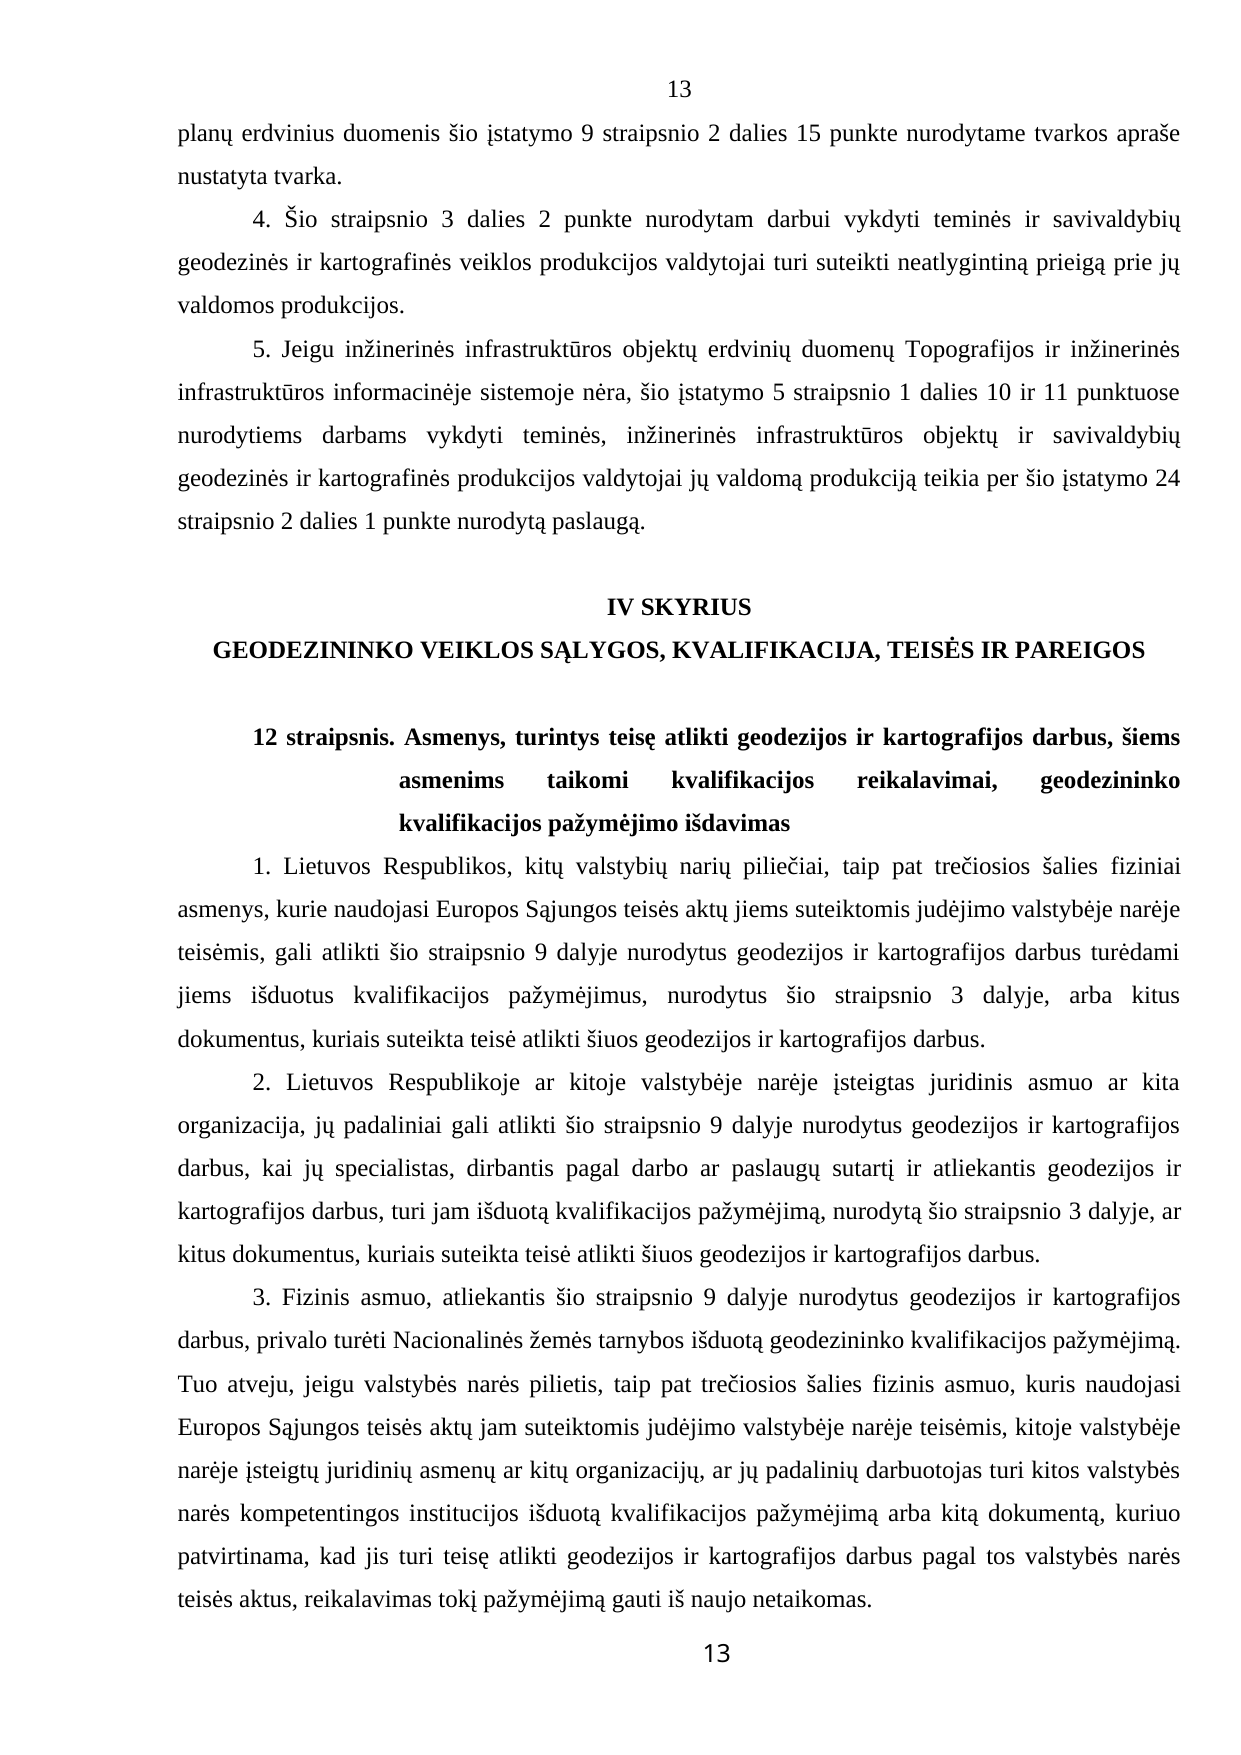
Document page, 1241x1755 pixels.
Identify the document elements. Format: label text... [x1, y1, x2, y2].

text GEODEZININKO VEIKLOS SĄLYGOS, KVALIFIKACIJA, TEISĖS IR PAREIGOS [177, 636, 1181, 664]
text IV SKYRIUS [177, 592, 1181, 621]
text 1. Lietuvos Respublikos, kitų valstybių narių piliečiai, taip pat trečiosios šalies fiziniai asmenys, kurie naudojasi Europos Sąjungos teisės aktų jiems suteiktomis judėjimo valstybėje narėje teisėmis, gali atlikti šio straipsnio 9 dalyje nurodytus geodezijos ir kartografijos darbus turėdami jiems išduotus kvalifikacijos pažymėjimus, nurodytus šio straipsnio 3 dalyje, arba kitus dokumentus, kuriais suteikta teisė atlikti šiuos geodezijos ir kartografijos darbus. [177, 851, 1181, 1052]
text 3. Fizinis asmuo, atliekantis šio straipsnio 9 dalyje nurodytus geodezijos ir kartografijos darbus, privalo turėti Nacionalinės žemės tarnybos išduotą geodezininko kvalifikacijos pažymėjimą. Tuo atveju, jeigu valstybės narės pilietis, taip pat trečiosios šalies fizinis asmuo, kuris naudojasi Europos Sąjungos teisės aktų jam suteiktomis judėjimo valstybėje narėje teisėmis, kitoje valstybėje narėje įsteigtų juridinių asmenų ar kitų organizacijų, ar jų padalinių darbuotojas turi kitos valstybės narės kompetentingos institucijos išduotą kvalifikacijos pažymėjimą arba kitą dokumentą, kuriuo patvirtinama, kad jis turi teisę atlikti geodezijos ir kartografijos darbus pagal tos valstybės narės teisės aktus, reikalavimas tokį pažymėjimą gauti iš naujo netaikomas. [177, 1282, 1181, 1613]
text 5. Jeigu inžinerinės infrastruktūros objektų erdvinių duomenų Topografijos ir inžinerinės infrastruktūros informacinėje sistemoje nėra, šio įstatymo 5 straipsnio 1 dalies 10 ir 11 punktuose nurodytiems darbams vykdyti teminės, inžinerinės infrastruktūros objektų ir savivaldybių geodezinės ir kartografinės produkcijos valdytojai jų valdomą produkciją teikia per šio įstatymo 24 straipsnio 2 dalies 1 punkte nurodytą paslaugą. [177, 334, 1181, 535]
text 12 straipsnis. Asmenys, turintys teisę atlikti geodezijos ir kartografijos darbus, šiems asmenims taikomi kvalifikacijos reikalavimai, geodezininko kvalifikacijos pažymėjimo išdavimas [252, 722, 1181, 837]
text 4. Šio straipsnio 3 dalies 2 punkte nurodytam darbui vykdyti teminės ir savivaldybių geodezinės ir kartografinės veiklos produkcijos valdytojai turi suteikti neatlygintiną prieigą prie jų valdomos produkcijos. [177, 204, 1181, 319]
text planų erdvinius duomenis šio įstatymo 9 straipsnio 2 dalies 15 punkte nurodytame tvarkos apraše nustatyta tvarka. [177, 118, 1181, 190]
text 2. Lietuvos Respublikoje ar kitoje valstybėje narėje įsteigtas juridinis asmuo ar kita organizacija, jų padaliniai gali atlikti šio straipsnio 9 dalyje nurodytus geodezijos ir kartografijos darbus, kai jų specialistas, dirbantis pagal darbo ar paslaugų sutartį ir atliekantis geodezijos ir kartografijos darbus, turi jam išduotą kvalifikacijos pažymėjimą, nurodytą šio straipsnio 3 dalyje, ar kitus dokumentus, kuriais suteikta teisė atlikti šiuos geodezijos ir kartografijos darbus. [177, 1067, 1181, 1268]
